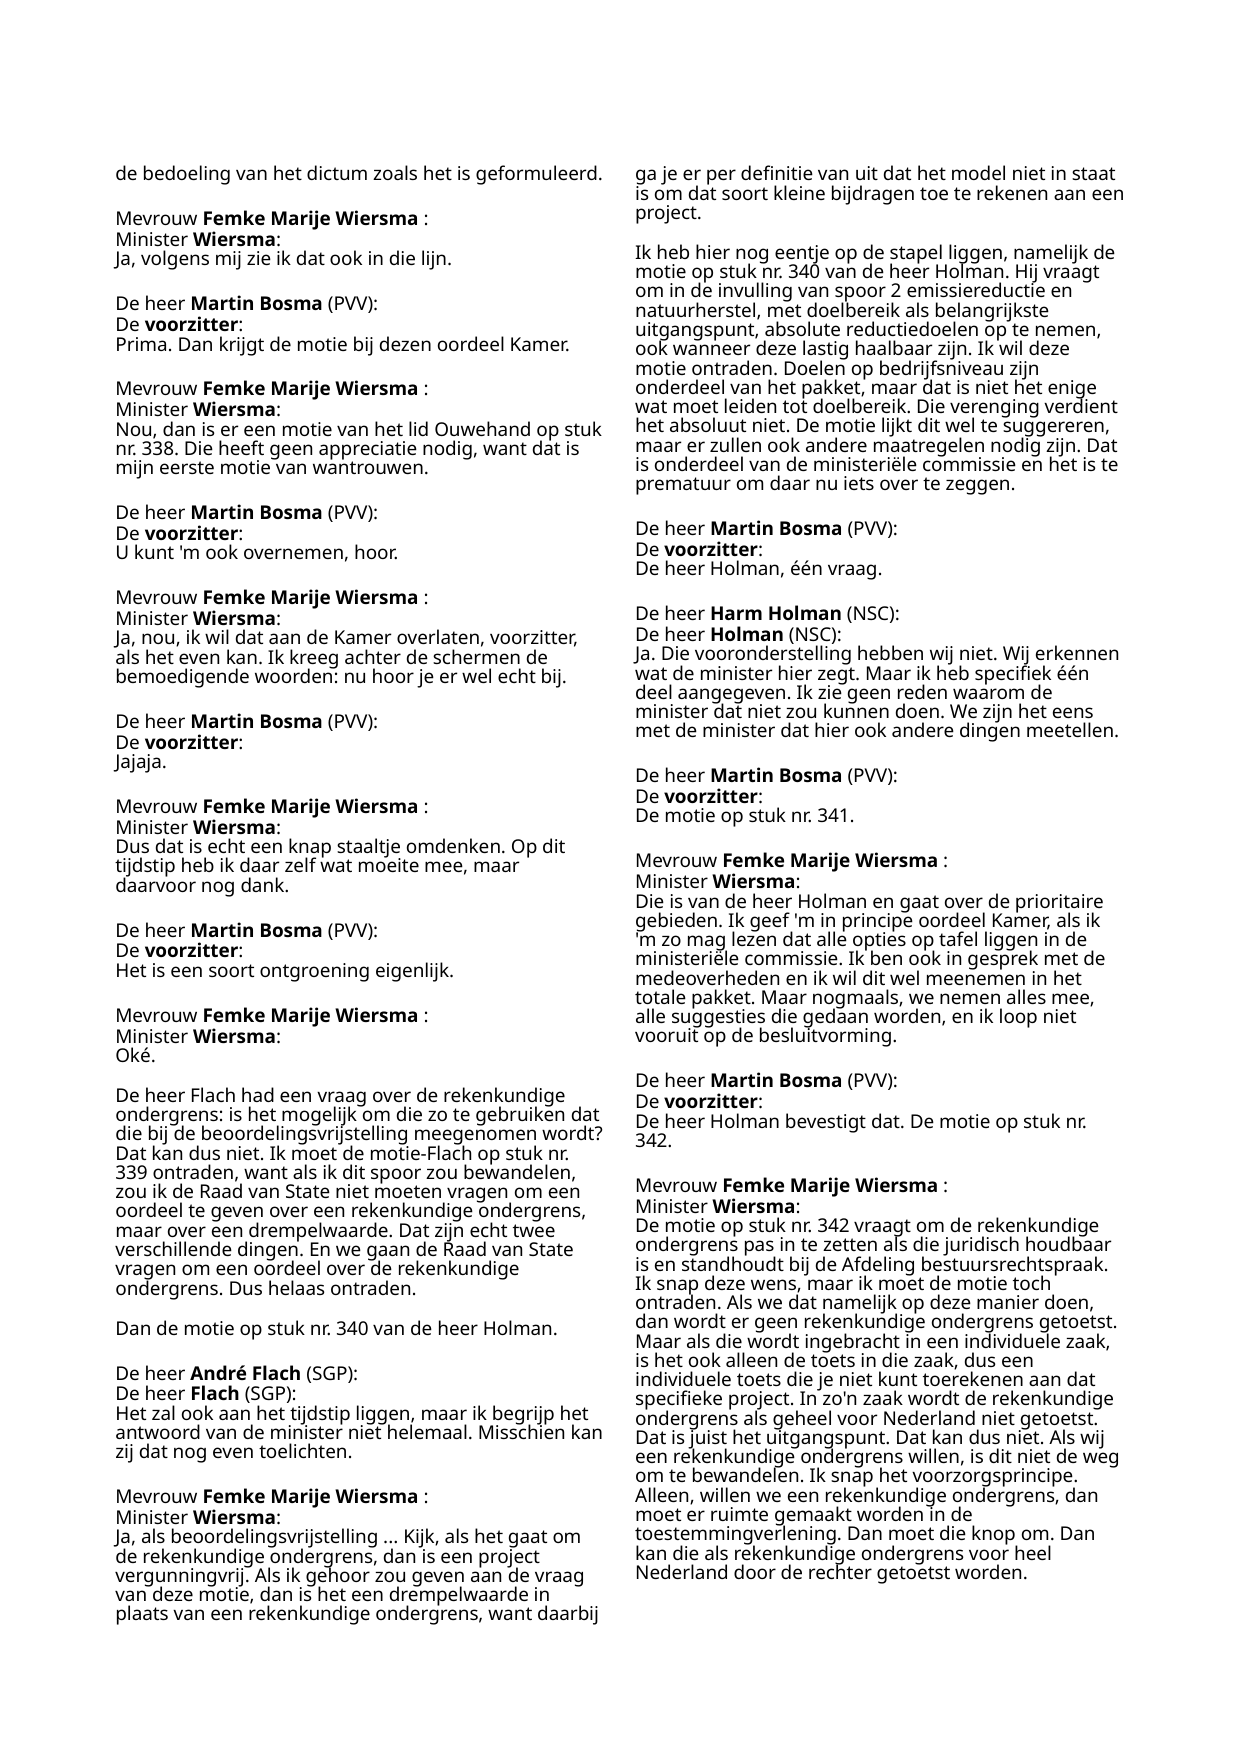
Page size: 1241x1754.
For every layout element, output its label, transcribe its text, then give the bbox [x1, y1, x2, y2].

text Mevrouw Femke Marije Wiersma : [115, 376, 605, 401]
text Minister Wiersma: [115, 1509, 605, 1528]
text De voorzitter: [635, 541, 1125, 560]
text de bedoeling van het dictum zoals het is geformuleerd. [115, 165, 605, 184]
text De motie op stuk nr. 341. [635, 807, 1125, 827]
text De heer Harm Holman (NSC): [635, 600, 1125, 626]
text De voorzitter: [115, 734, 605, 753]
text De heer Martin Bosma (PVV): [635, 515, 1125, 541]
text Ja, nou, ik wil dat aan de Kamer overlaten, voorzitter, als het even kan. Ik kreeg achter de schermen de bemoedigende woorden: nu hoor je er wel echt bij. [115, 629, 605, 687]
text De voorzitter: [635, 788, 1125, 807]
text De heer Martin Bosma (PVV): [115, 291, 605, 316]
text Mevrouw Femke Marije Wiersma : [115, 584, 605, 610]
text Minister Wiersma: [115, 610, 605, 629]
text Ja, volgens mij zie ik dat ook in die lijn. [115, 250, 605, 270]
text U kunt 'm ook overnemen, hoor. [115, 544, 605, 563]
text Ik heb hier nog eentje op de stapel liggen, namelijk de motie op stuk nr. 340 van de heer Holman. Hij vraagt om in de invulling van spoor 2 emissiereductie en natuurherstel, met doelbereik als belangrijkste uitgangspunt, absolute reductiedoelen op te nemen, ook wanneer deze lastig haalbaar zijn. Ik wil deze motie ontraden. Doelen op bedrijfsniveau zijn onderdeel van het pakket, maar dat is niet het enige wat moet leiden tot doelbereik. Die verenging verdient het absoluut niet. De motie lijkt dit wel te suggereren, maar er zullen ook andere maatregelen nodig zijn. Dat is onderdeel van de ministeriële commissie en het is te prematuur om daar nu iets over te zeggen. [635, 244, 1125, 494]
text De voorzitter: [115, 525, 605, 544]
text De heer Martin Bosma (PVV): [115, 708, 605, 734]
text Ja. Die vooronderstelling hebben wij niet. Wij erkennen wat de minister hier zegt. Maar ik heb specifiek één deel aangegeven. Ik zie geen reden waarom de minister dat niet zou kunnen doen. We zijn het eens met de minister dat hier ook andere dingen meetellen. [635, 645, 1125, 742]
text Mevrouw Femke Marije Wiersma : [635, 848, 1125, 873]
text Jajaja. [115, 753, 605, 772]
text Minister Wiersma: [115, 231, 605, 250]
text Het is een soort ontgroening eigenlijk. [115, 962, 605, 981]
text De heer Martin Bosma (PVV): [115, 499, 605, 525]
text De motie op stuk nr. 342 vraagt om de rekenkundige ondergrens pas in te zetten als die juridisch houdbaar is en standhoudt bij de Afdeling bestuursrechtspraak. Ik snap deze wens, maar ik moet de motie toch ontraden. Als we dat namelijk op deze manier doen, dan wordt er geen rekenkundige ondergrens getoetst. Maar als die wordt ingebracht in een individuele zaak, is het ook alleen de toets in die zaak, dus een individuele toets die je niet kunt toerekenen aan dat specifieke project. In zo'n zaak wordt de rekenkundige ondergrens als geheel voor Nederland niet getoetst. Dat is juist het uitgangspunt. Dat kan dus niet. Als wij een rekenkundige ondergrens willen, is dit niet de weg om te bewandelen. Ik snap het voorzorgsprincipe. Alleen, willen we een rekenkundige ondergrens, dan moet er ruimte gemaakt worden in de toestemmingverlening. Dan moet die knop om. Dan kan die als rekenkundige ondergrens voor heel Nederland door de rechter getoetst worden. [635, 1217, 1125, 1583]
text De voorzitter: [635, 1093, 1125, 1113]
text Prima. Dan krijgt de motie bij dezen oordeel Kamer. [115, 336, 605, 355]
text De heer Flach had een vraag over de rekenkundige ondergrens: is het mogelijk om die zo te gebruiken dat die bij de beoordelingsvrijstelling meegenomen wordt? Dat kan dus niet. Ik moet de motie-Flach op stuk nr. 339 ontraden, want als ik dit spoor zou bewandelen, zou ik de Raad van State niet moeten vragen om een oordeel te geven over een rekenkundige ondergrens, maar over een drempelwaarde. Dat zijn echt twee verschillende dingen. En we gaan de Raad van State vragen om een oordeel over de rekenkundige ondergrens. Dus helaas ontraden. [115, 1087, 605, 1299]
text Ja, als beoordelingsvrijstelling ... Kijk, als het gaat om de rekenkundige ondergrens, dan is een project vergunningvrij. Als ik gehoor zou geven aan de vraag van deze motie, dan is het een drempelwaarde in plaats van een rekenkundige ondergrens, want daarbij [115, 1528, 605, 1625]
text De heer Martin Bosma (PVV): [115, 917, 605, 942]
text De heer Martin Bosma (PVV): [635, 1068, 1125, 1093]
text Mevrouw Femke Marije Wiersma : [115, 1483, 605, 1509]
text Het zal ook aan het tijdstip liggen, maar ik begrijp het antwoord van de minister niet helemaal. Misschien kan zij dat nog even toelichten. [115, 1405, 605, 1462]
text Minister Wiersma: [115, 819, 605, 838]
text ga je er per definitie van uit dat het model niet in staat is om dat soort kleine bijdragen toe te rekenen aan een project. [635, 165, 1125, 223]
text Mevrouw Femke Marije Wiersma : [115, 1002, 605, 1028]
text De heer Flach (SGP): [115, 1385, 605, 1405]
text Minister Wiersma: [635, 1198, 1125, 1217]
text Nou, dan is er een motie van het lid Ouwehand op stuk nr. 338. Die heeft geen appreciatie nodig, want dat is mijn eerste motie van wantrouwen. [115, 421, 605, 478]
text Minister Wiersma: [115, 401, 605, 421]
text De heer Holman bevestigt dat. De motie op stuk nr. 342. [635, 1113, 1125, 1151]
text De voorzitter: [115, 942, 605, 962]
text Mevrouw Femke Marije Wiersma : [115, 205, 605, 231]
text De heer Holman (NSC): [635, 626, 1125, 645]
text Oké. [115, 1047, 605, 1066]
text Dan de motie op stuk nr. 340 van de heer Holman. [115, 1319, 605, 1339]
text Mevrouw Femke Marije Wiersma : [635, 1172, 1125, 1198]
text De heer Holman, één vraag. [635, 560, 1125, 579]
text Die is van de heer Holman en gaat over de prioritaire gebieden. Ik geef 'm in principe oordeel Kamer, als ik 'm zo mag lezen dat alle opties op tafel liggen in de ministeriële commissie. Ik ben ook in gesprek met de medeoverheden en ik wil dit wel meenemen in het totale pakket. Maar nogmaals, we nemen alles mee, alle suggesties die gedaan worden, en ik loop niet vooruit op de besluitvorming. [635, 893, 1125, 1047]
text Minister Wiersma: [635, 873, 1125, 893]
text De heer André Flach (SGP): [115, 1360, 605, 1385]
text De voorzitter: [115, 316, 605, 336]
text Dus dat is echt een knap staaltje omdenken. Op dit tijdstip heb ik daar zelf wat moeite mee, maar daarvoor nog dank. [115, 838, 605, 896]
text Mevrouw Femke Marije Wiersma : [115, 793, 605, 819]
text De heer Martin Bosma (PVV): [635, 762, 1125, 788]
text Minister Wiersma: [115, 1028, 605, 1047]
